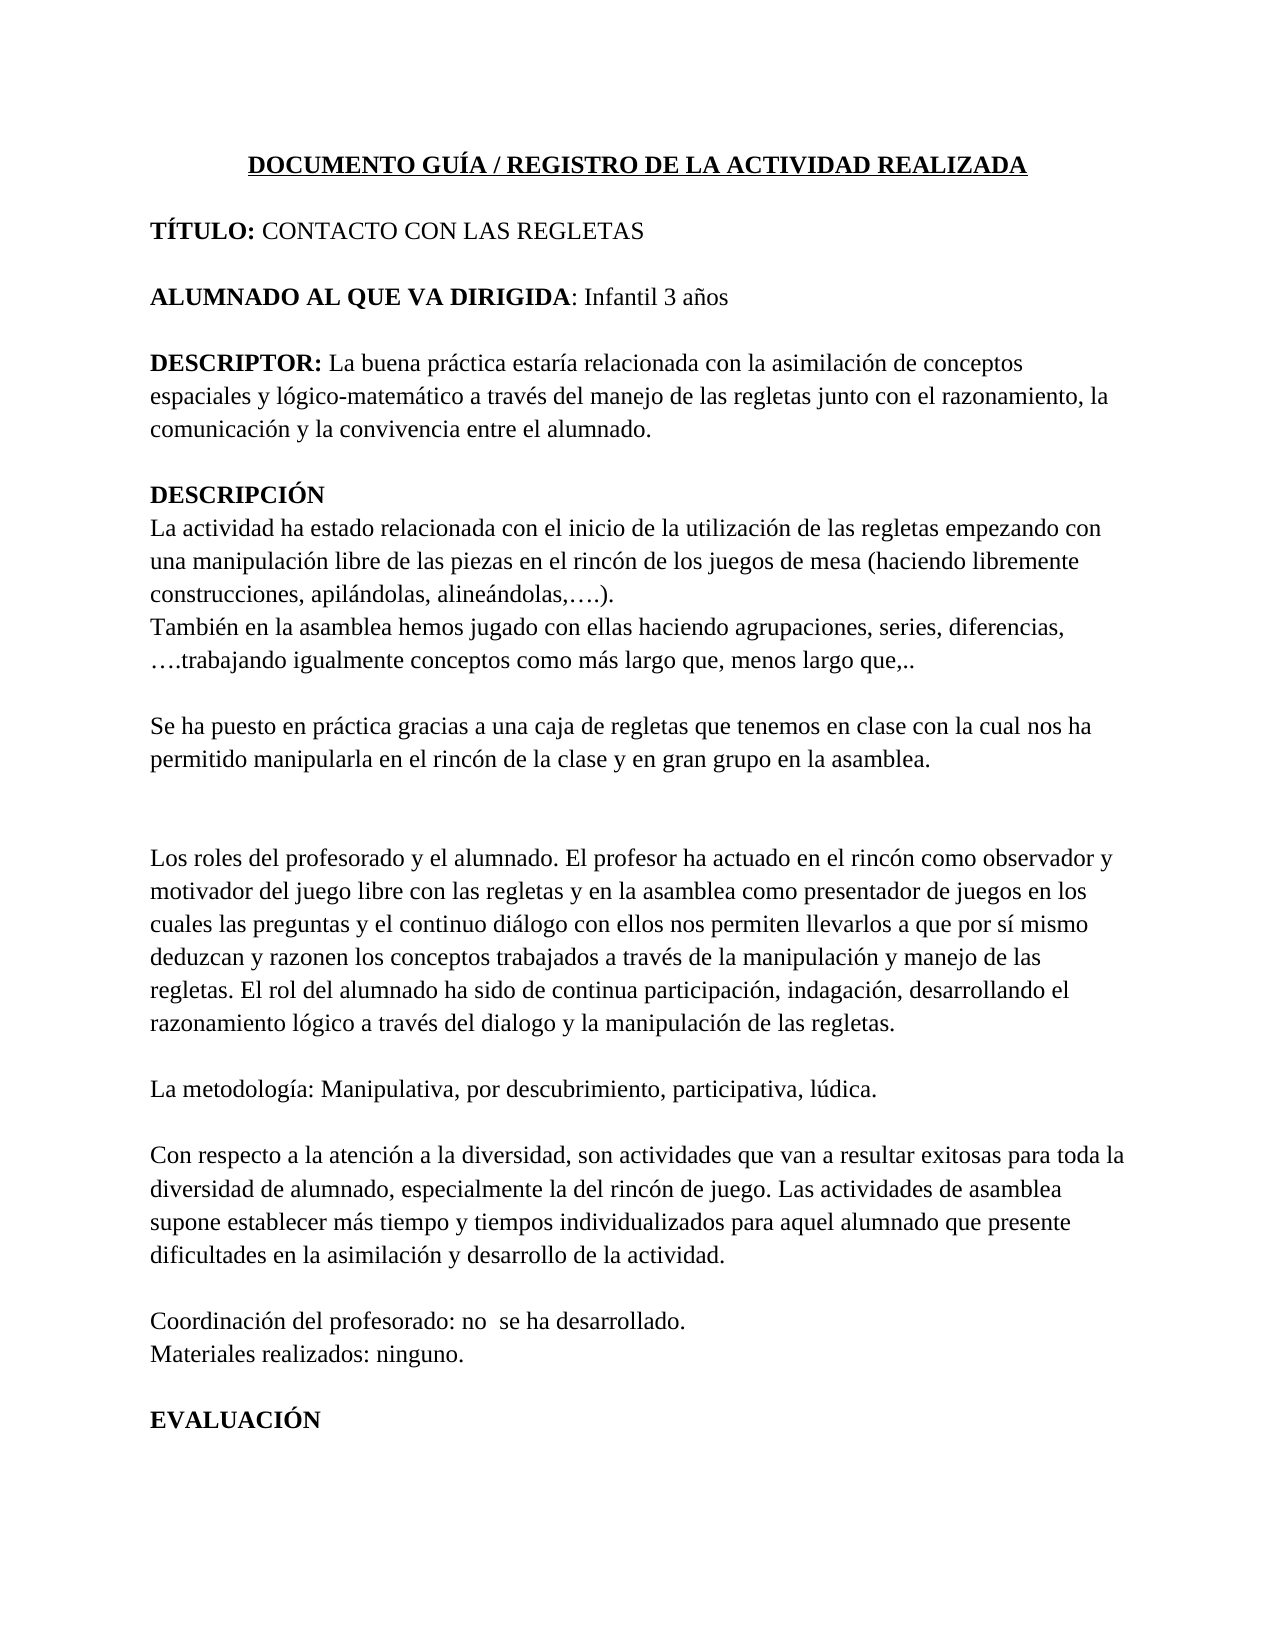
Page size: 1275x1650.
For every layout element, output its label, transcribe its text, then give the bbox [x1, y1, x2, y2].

text Los roles del profesorado y el alumnado. El profesor ha actuado en el rincón como observador y motivador del juego libre con las regletas y en la asamblea como presentador de juegos en los cuales las preguntas y el continuo diálogo con ellos nos permiten llevarlos a que por sí mismo deduzcan y razonen los conceptos trabajados a través de la manipulación y manejo de las regletas. El rol del alumnado ha sido de continua participación, indagación, desarrollando el razonamiento lógico a través del dialogo y la manipulación de las regletas. [150, 843, 1125, 1037]
text La metodología: Manipulativa, por descubrimiento, participativa, lúdica. [150, 1074, 1125, 1103]
text Con respecto a la atención a la diversidad, son actividades que van a resultar exitosas para toda la diversidad de alumnado, especialmente la del rincón de juego. Las actividades de asamblea supone establecer más tiempo y tiempos individualizados para aquel alumnado que presente dificultades en la asimilación y desarrollo de la actividad. [150, 1141, 1125, 1268]
text Se ha puesto en práctica gracias a una caja de regletas que tenemos en clase con la cual nos ha permitido manipularla en el rincón de la clase y en gran grupo en la asamblea. [150, 711, 1125, 773]
text Coordinación del profesorado: no se ha desarrollado. [150, 1306, 1125, 1334]
text EVALUACIÓN [150, 1405, 1125, 1433]
text TÍTULO: CONTACTO CON LAS REGLETAS [150, 216, 1125, 245]
text DOCUMENTO GUÍA / REGISTRO DE LA ACTIVIDAD REALIZADA [150, 150, 1125, 179]
text DESCRIPCIÓN [150, 480, 1125, 509]
text ALUMNADO AL QUE VA DIRIGIDA: Infantil 3 años [150, 282, 1125, 311]
text Materiales realizados: ninguno. [150, 1339, 1125, 1367]
text La actividad ha estado relacionada con el inicio de la utilización de las regletas empezando con una manipulación libre de las piezas en el rincón de los juegos de mesa (haciendo libremente construcciones, apilándolas, alineándolas,….). [150, 513, 1125, 608]
text DESCRIPTOR: La buena práctica estaría relacionada con la asimilación de conceptos espaciales y lógico-matemático a través del manejo de las regletas junto con el razonamiento, la comunicación y la convivencia entre el alumnado. [150, 348, 1125, 443]
text También en la asamblea hemos jugado con ellas haciendo agrupaciones, series, diferencias,….trabajando igualmente conceptos como más largo que, menos largo que,.. [150, 612, 1125, 674]
